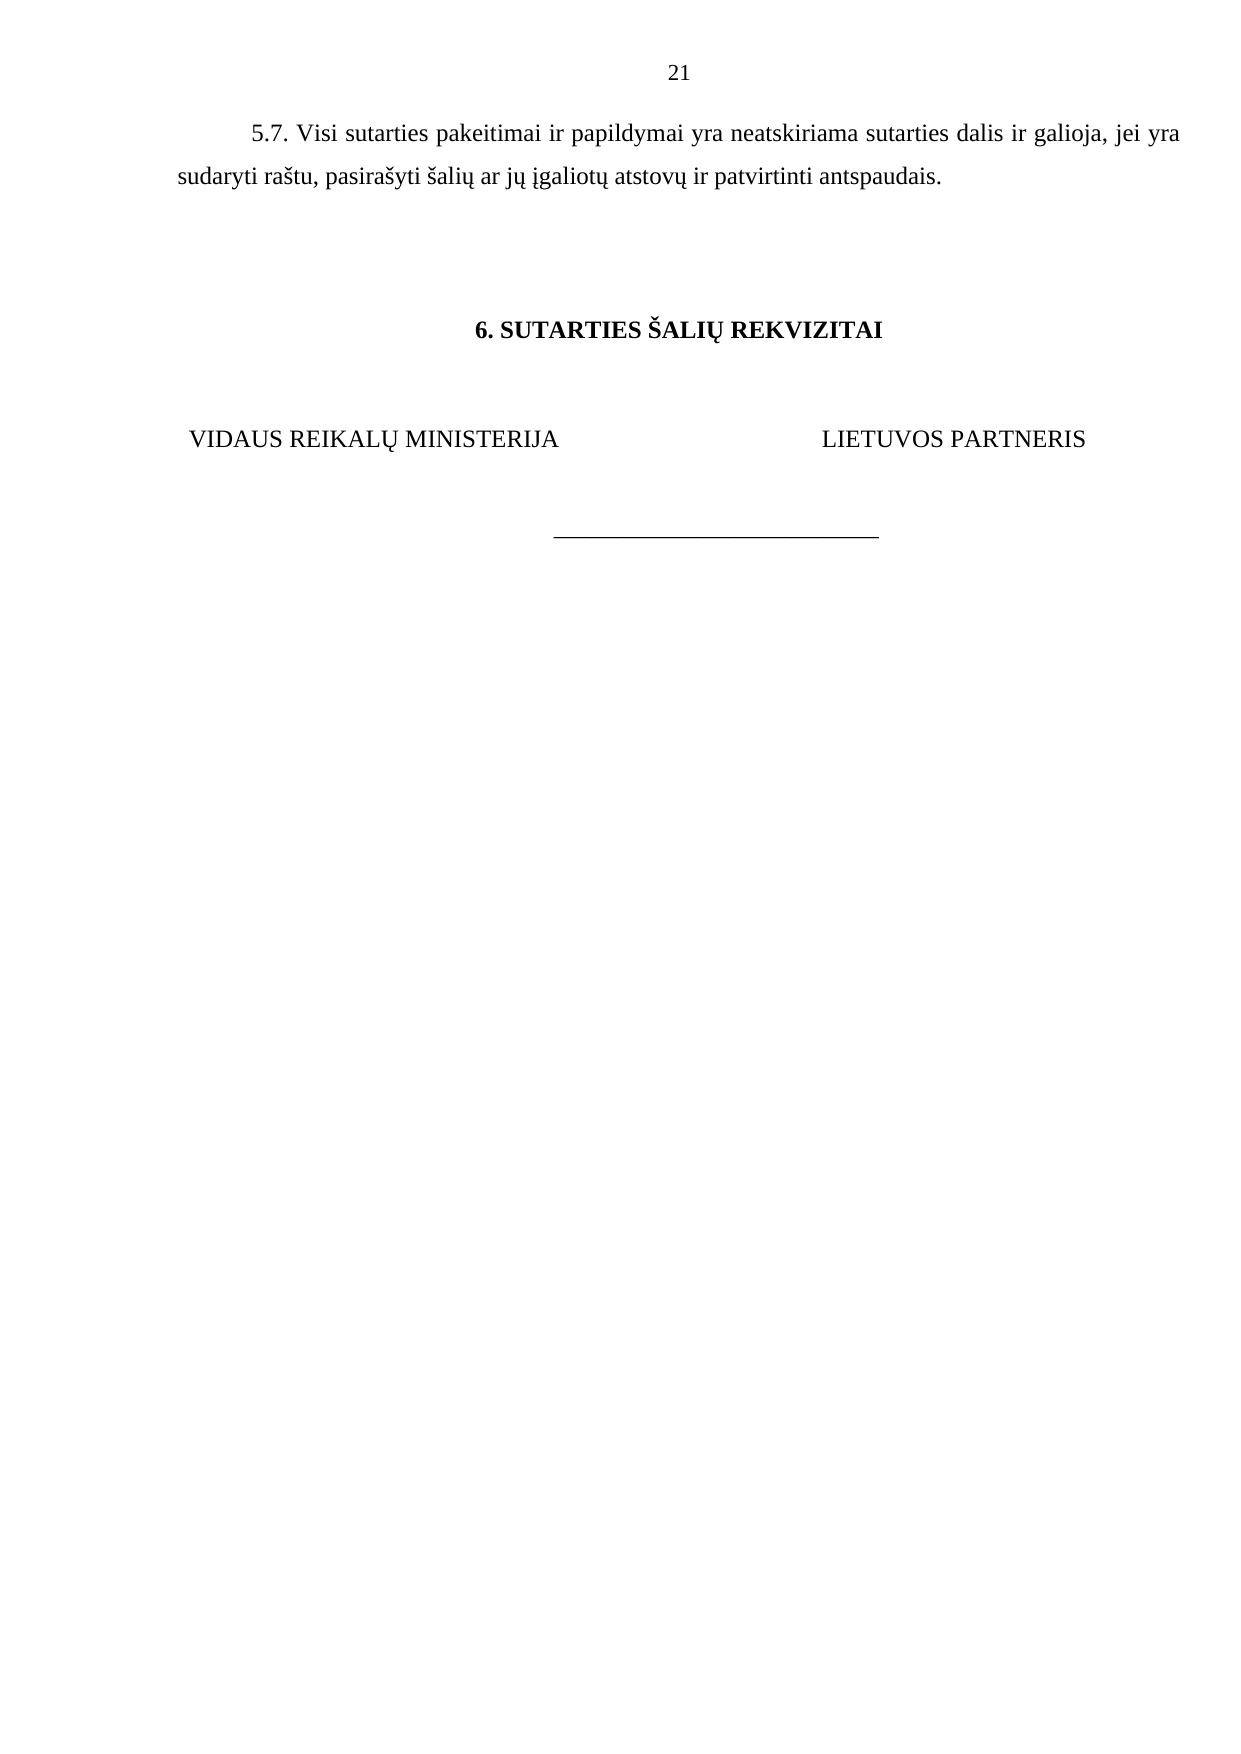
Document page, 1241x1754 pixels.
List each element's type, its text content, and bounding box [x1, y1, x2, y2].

text 5.7. Visi sutarties pakeitimai ir papildymai yra neatskiriama sutarties dalis ir galioja, jei yra sudaryti raštu, pasirašyti šalių ar jų įgaliotų atstovų ir patvirtinti antspaudais. [177, 118, 1181, 190]
table_header VIDAUS REIKALŲ MINISTERIJA [177, 424, 679, 512]
table_header LIETUVOS PARTNERIS [679, 424, 1181, 512]
text __________________________ [177, 512, 1181, 541]
text 6. SUTARTIES ŠALIŲ REKVIZITAI [177, 315, 1181, 344]
